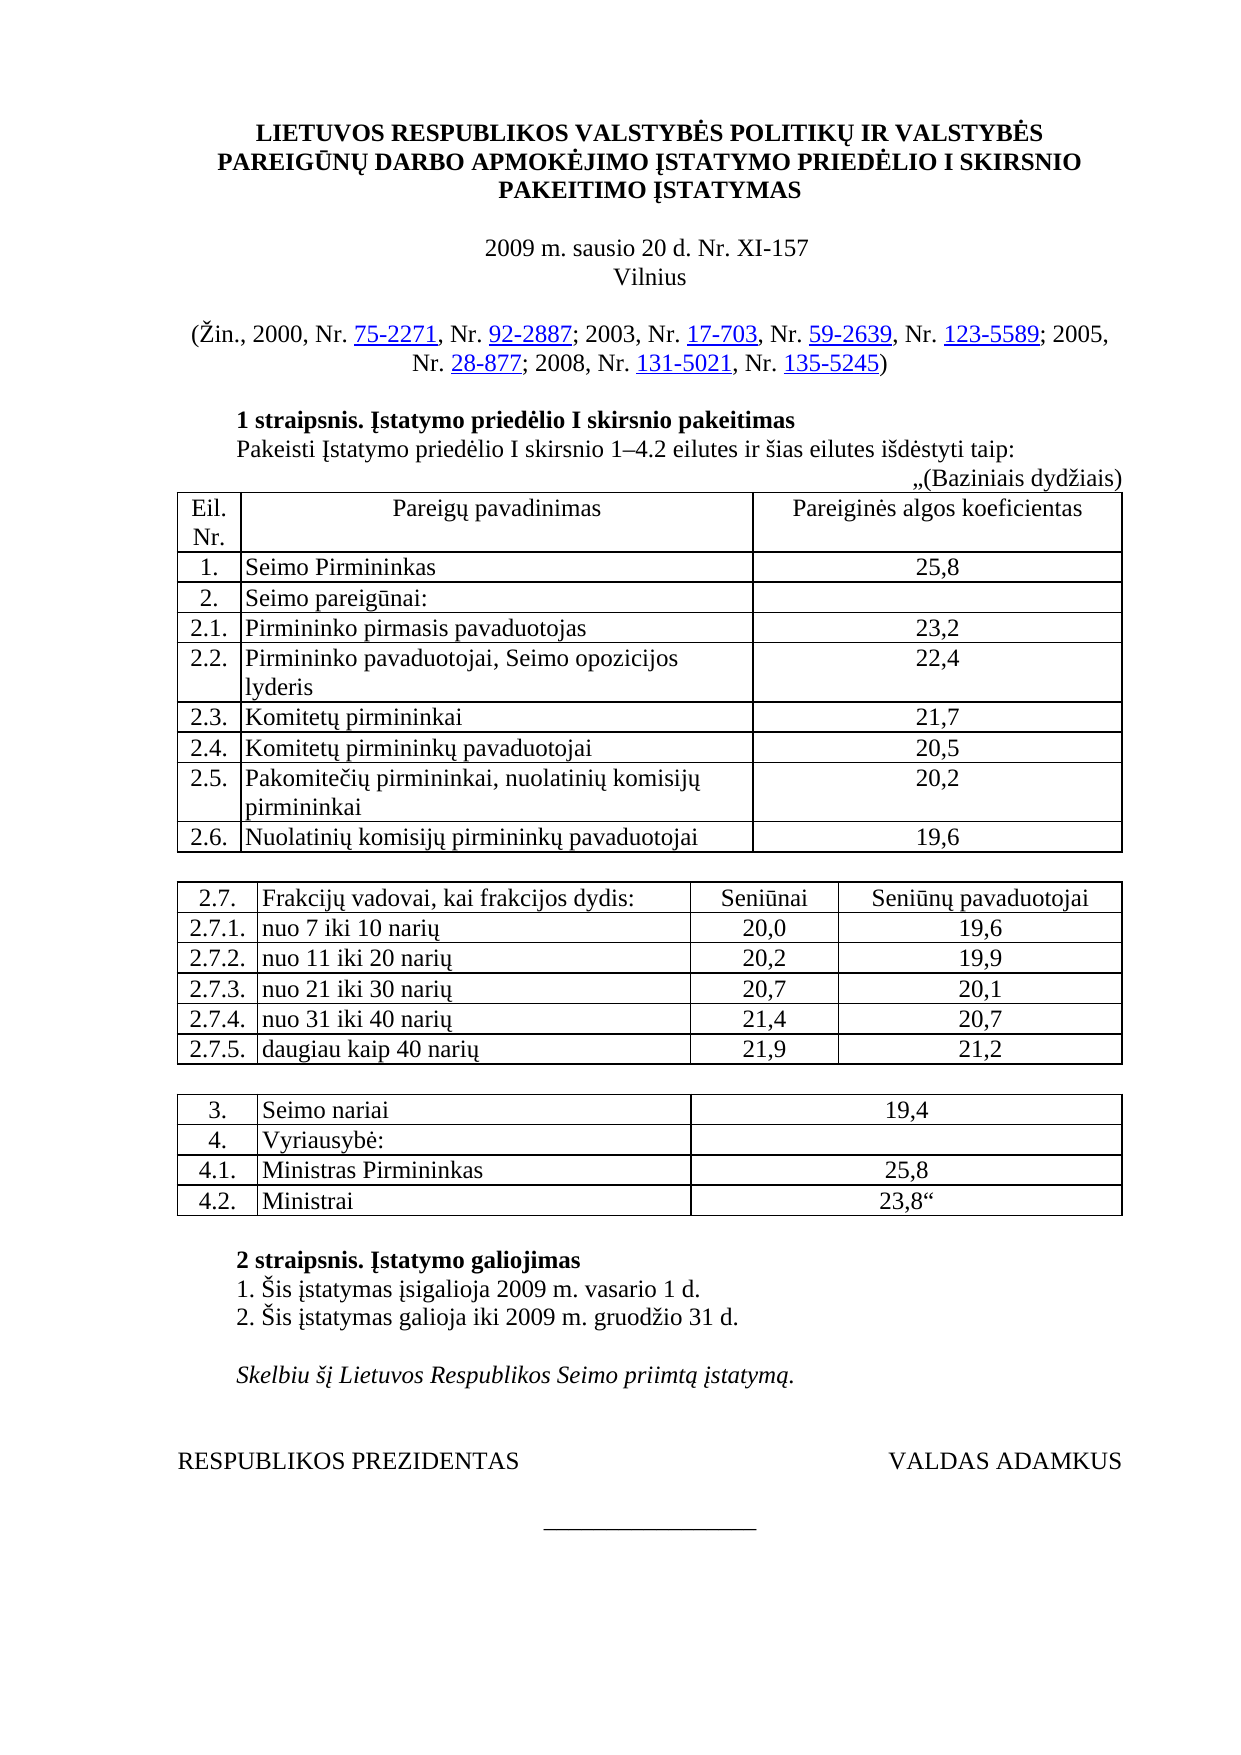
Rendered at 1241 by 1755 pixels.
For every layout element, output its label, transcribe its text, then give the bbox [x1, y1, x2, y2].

text 2009 m. sausio 20 d. Nr. XI-157 [177, 233, 1122, 262]
table_cell 2.5. [178, 763, 240, 821]
text Pakeisti Įstatymo priedėlio I skirsnio 1–4.2 eilutes ir šias eilutes išdėstyti taip: [177, 434, 1122, 463]
table_cell 2. [178, 583, 240, 612]
table_cell daugiau kaip 40 narių [258, 1035, 690, 1063]
text LIETUVOS RESPUBLIKOS VALSTYBĖS POLITIKŲ IR VALSTYBĖS PAREIGŪNŲ DARBO APMOKĖJIMO ĮSTATYMO PRIEDĖLIO I SKIRSNIO PAKEITIMO ĮSTATYMAS [177, 118, 1122, 204]
table_cell 23,2 [754, 613, 1121, 642]
text _________________ [177, 1504, 1122, 1532]
table_cell 2.4. [178, 733, 240, 762]
table_cell 4. [178, 1125, 257, 1154]
table_cell Ministrai [258, 1186, 690, 1215]
table_cell nuo 11 iki 20 narių [258, 943, 690, 972]
table_cell 19,6 [754, 822, 1121, 851]
table_cell Nuolatinių komisijų pirmininkų pavaduotojai [242, 822, 752, 851]
text 1 straipsnis. Įstatymo priedėlio I skirsnio pakeitimas [177, 406, 1122, 434]
table_cell 1. [178, 553, 240, 581]
table_cell [692, 1125, 1121, 1154]
table_cell Komitetų pirmininkai [242, 703, 752, 731]
table_cell 23,8“ [692, 1186, 1121, 1215]
table_cell 19,6 [839, 913, 1121, 942]
table_cell Pirmininko pavaduotojai, Seimo opozicijos lyderis [242, 643, 752, 701]
text 1. Šis įstatymas įsigalioja 2009 m. vasario 1 d. [177, 1274, 1122, 1302]
table_header Seniūnai [691, 883, 838, 912]
table_header Frakcijų vadovai, kai frakcijos dydis: [258, 883, 690, 912]
table_cell 19,9 [839, 943, 1121, 972]
table_cell 20,5 [754, 733, 1121, 762]
table_header Seimo nariai [258, 1095, 690, 1124]
table_cell Pakomitečių pirmininkai, nuolatinių komisijų pirmininkai [242, 763, 752, 821]
table_cell Komitetų pirmininkų pavaduotojai [242, 733, 752, 762]
table_cell 2.7.4. [178, 1004, 257, 1033]
text 2. Šis įstatymas galioja iki 2009 m. gruodžio 31 d. [177, 1302, 1122, 1331]
table_cell 25,8 [754, 553, 1121, 581]
table_header Seniūnų pavaduotojai [839, 883, 1121, 912]
table_cell 22,4 [754, 643, 1121, 701]
table_cell 2.7.5. [178, 1035, 257, 1063]
table_cell 2.7.3. [178, 974, 257, 1002]
table_cell 25,8 [692, 1156, 1121, 1184]
table_cell Pirmininko pirmasis pavaduotojas [242, 613, 752, 642]
table_cell Seimo Pirmininkas [242, 553, 752, 581]
table_cell 21,2 [839, 1035, 1121, 1063]
table_cell 20,2 [691, 943, 838, 972]
table_header 19,4 [692, 1095, 1121, 1124]
table_cell 21,7 [754, 703, 1121, 731]
table_cell [754, 583, 1121, 612]
text Vilnius [177, 262, 1122, 291]
table_header 2.7. [178, 883, 257, 912]
table_cell 4.2. [178, 1186, 257, 1215]
table_cell 21,4 [691, 1004, 838, 1033]
table_cell 2.1. [178, 613, 240, 642]
table_cell nuo 21 iki 30 narių [258, 974, 690, 1002]
table_cell 20,0 [691, 913, 838, 942]
table_header Pareigų pavadinimas [242, 493, 752, 551]
table_cell 2.7.1. [178, 913, 257, 942]
table_cell Ministras Pirmininkas [258, 1156, 690, 1184]
table_cell 2.7.2. [178, 943, 257, 972]
table_cell 2.6. [178, 822, 240, 851]
table_cell Seimo pareigūnai: [242, 583, 752, 612]
text (Žin., 2000, Nr. 75-2271, Nr. 92-2887; 2003, Nr. 17-703, Nr. 59-2639, Nr. 123-5589; 2005, Nr. 28-877; 2008, Nr. 131-5021, Nr. 135-5245) [177, 319, 1122, 377]
table_header Pareiginės algos koeficientas [754, 493, 1121, 551]
table_cell 21,9 [691, 1035, 838, 1063]
text Skelbiu šį Lietuvos Respublikos Seimo priimtą įstatymą. [177, 1360, 1122, 1389]
table_cell 20,7 [691, 974, 838, 1002]
table_cell 20,1 [839, 974, 1121, 1002]
table_cell nuo 31 iki 40 narių [258, 1004, 690, 1033]
text RESPUBLIKOS PREZIDENTAS VALDAS ADAMKUS [177, 1446, 1122, 1475]
table_cell 20,7 [839, 1004, 1121, 1033]
text „(Baziniais dydžiais) [177, 463, 1122, 492]
table_header Eil. Nr. [178, 493, 240, 551]
table_cell Vyriausybė: [258, 1125, 690, 1154]
table_header 3. [178, 1095, 257, 1124]
table_cell 2.2. [178, 643, 240, 701]
text 2 straipsnis. Įstatymo galiojimas [177, 1245, 1122, 1274]
table_cell 4.1. [178, 1156, 257, 1184]
table_cell 20,2 [754, 763, 1121, 821]
table_cell nuo 7 iki 10 narių [258, 913, 690, 942]
table_cell 2.3. [178, 703, 240, 731]
